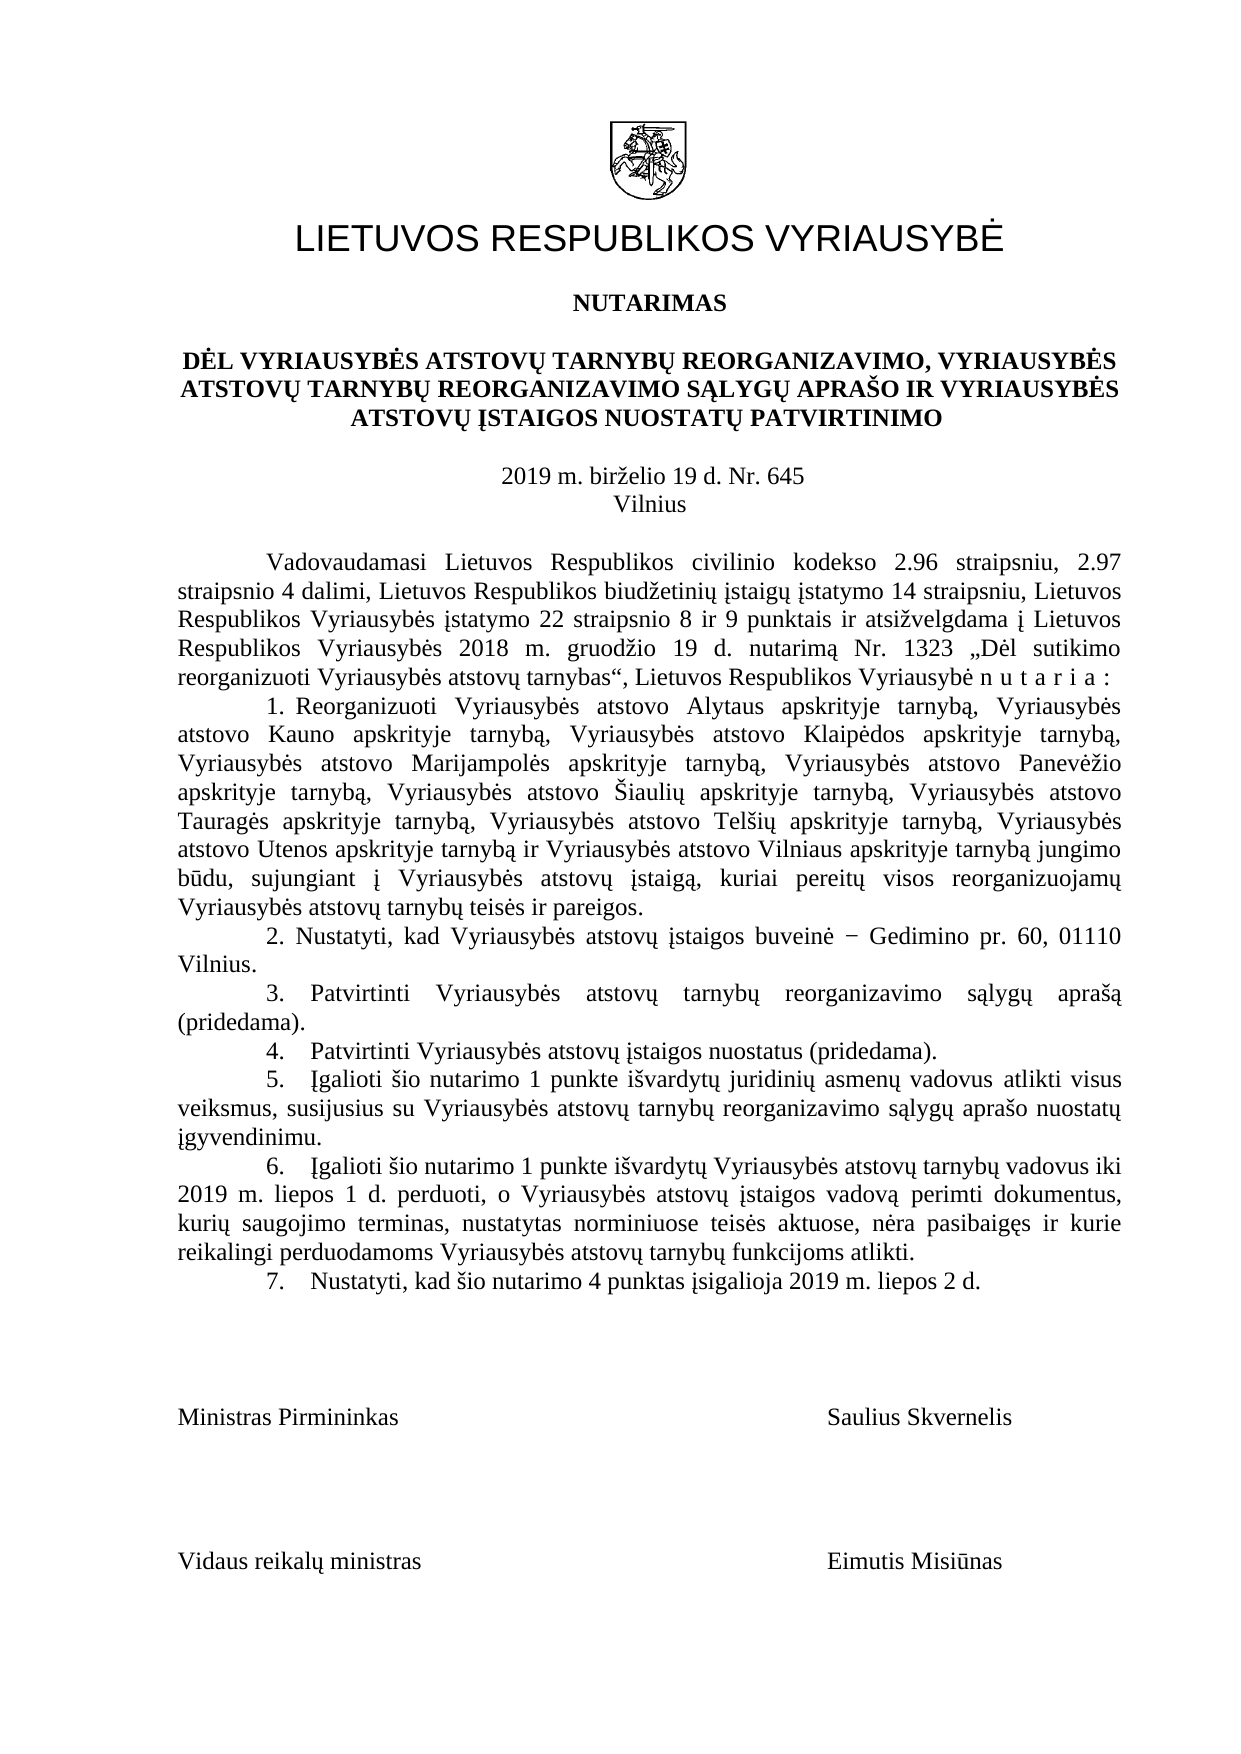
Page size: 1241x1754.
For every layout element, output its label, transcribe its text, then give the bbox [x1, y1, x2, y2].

text 2019 m. birželio 19 d. Nr. 645 [177, 461, 1122, 489]
text 7. Nustatyti, kad šio nutarimo 4 punktas įsigalioja 2019 m. liepos 2 d. [177, 1266, 1122, 1294]
text DĖL Vyriausybės atstovų tarnybų reorganizavimo, Vyriausybės atstovų tarnybų REORGANIZAVIMO SĄLYGŲ APRAŠO IR VYRIAUSYBĖS ATSTOVŲ ĮSTAIGOS NUOSTATŲ PATVIRTINIMO [177, 346, 1122, 432]
text 5. Įgalioti šio nutarimo 1 punkte išvardytų juridinių asmenų vadovus atlikti visus veiksmus, susijusius su Vyriausybės atstovų tarnybų reorganizavimo sąlygų aprašo nuostatų įgyvendinimu. [177, 1064, 1122, 1151]
text nutarimas [177, 288, 1122, 317]
text 1. Reorganizuoti Vyriausybės atstovo Alytaus apskrityje tarnybą, Vyriausybės atstovo Kauno apskrityje tarnybą, Vyriausybės atstovo Klaipėdos apskrityje tarnybą, Vyriausybės atstovo Marijampolės apskrityje tarnybą, Vyriausybės atstovo Panevėžio apskrityje tarnybą, Vyriausybės atstovo Šiaulių apskrityje tarnybą, Vyriausybės atstovo Tauragės apskrityje tarnybą, Vyriausybės atstovo Telšių apskrityje tarnybą, Vyriausybės atstovo Utenos apskrityje tarnybą ir Vyriausybės atstovo Vilniaus apskrityje tarnybą jungimo būdu, sujungiant į Vyriausybės atstovų įstaigą, kuriai pereitų visos reorganizuojamų Vyriausybės atstovų tarnybų teisės ir pareigos. [177, 691, 1122, 921]
text 4. Patvirtinti Vyriausybės atstovų įstaigos nuostatus (pridedama). [215, 1036, 1122, 1064]
text Vidaus reikalų ministras Eimutis Misiūnas [177, 1546, 1122, 1575]
text Ministras Pirmininkas Saulius Skvernelis [177, 1402, 1122, 1431]
text 3. Patvirtinti Vyriausybės atstovų tarnybų reorganizavimo sąlygų aprašą (pridedama). [177, 978, 1122, 1036]
text 2. Nustatyti, kad Vyriausybės atstovų įstaigos buveinė − Gedimino pr. 60, 01110 Vilnius. [177, 921, 1122, 978]
text Vilnius [177, 489, 1122, 518]
text Lietuvos Respublikos Vyriausybė [177, 216, 1122, 259]
text 6. Įgalioti šio nutarimo 1 punkte išvardytų Vyriausybės atstovų tarnybų vadovus iki 2019 m. liepos 1 d. perduoti, o Vyriausybės atstovų įstaigos vadovą perimti dokumentus, kurių saugojimo terminas, nustatytas norminiuose teisės aktuose, nėra pasibaigęs ir kurie reikalingi perduodamoms Vyriausybės atstovų tarnybų funkcijoms atlikti. [177, 1151, 1122, 1266]
text Vadovaudamasi Lietuvos Respublikos civilinio kodekso 2.96 straipsniu, 2.97 straipsnio 4 dalimi, Lietuvos Respublikos biudžetinių įstaigų įstatymo 14 straipsniu, Lietuvos Respublikos Vyriausybės įstatymo 22 straipsnio 8 ir 9 punktais ir atsižvelgdama į Lietuvos Respublikos Vyriausybės 2018 m. gruodžio 19 d. nutarimą Nr. 1323 „Dėl sutikimo reorganizuoti Vyriausybės atstovų tarnybas“, Lietuvos Respublikos Vyriausybė nutaria: [177, 547, 1122, 691]
